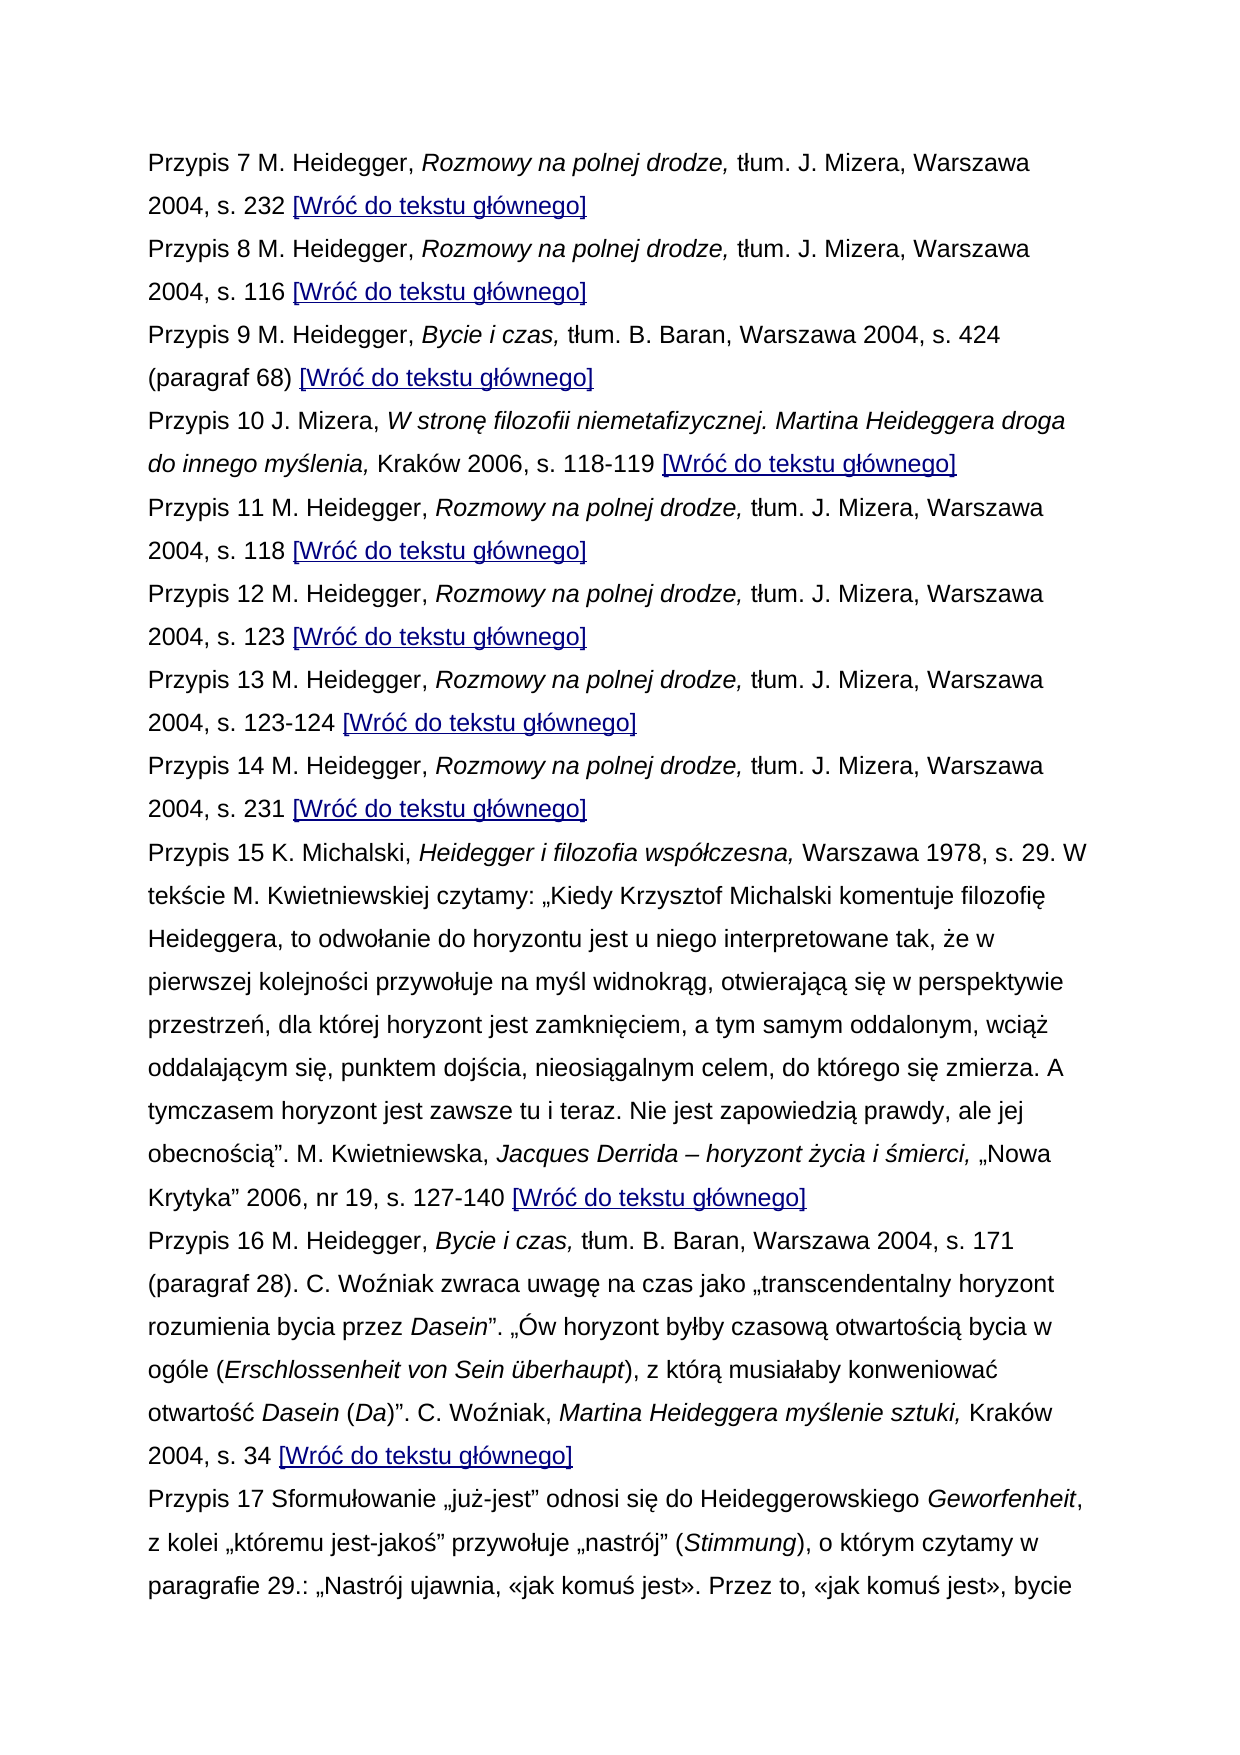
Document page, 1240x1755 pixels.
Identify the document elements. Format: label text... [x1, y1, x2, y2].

text Przypis 14 M. Heidegger, Rozmowy na polnej drodze, tłum. J. Mizera, Warszawa 2004, s. 231 [Wróć do tekstu głównego] [148, 751, 1092, 823]
text Przypis 10 J. Mizera, W stronę filozofii niemetafizycznej. Martina Heideggera droga do innego myślenia, Kraków 2006, s. 118-119 [Wróć do tekstu głównego] [148, 406, 1092, 478]
text Przypis 7 M. Heidegger, Rozmowy na polnej drodze, tłum. J. Mizera, Warszawa 2004, s. 232 [Wróć do tekstu głównego] [148, 148, 1092, 219]
text Przypis 11 M. Heidegger, Rozmowy na polnej drodze, tłum. J. Mizera, Warszawa 2004, s. 118 [Wróć do tekstu głównego] [148, 493, 1092, 564]
text Przypis 13 M. Heidegger, Rozmowy na polnej drodze, tłum. J. Mizera, Warszawa 2004, s. 123-124 [Wróć do tekstu głównego] [148, 665, 1092, 737]
text Przypis 16 M. Heidegger, Bycie i czas, tłum. B. Baran, Warszawa 2004, s. 171 (paragraf 28). C. Woźniak zwraca uwagę na czas jako „transcendentalny horyzont rozumienia bycia przez Dasein”. „Ów horyzont byłby czasową otwartością bycia w ogóle (Erschlossenheit von Sein überhaupt), z którą musiałaby konweniować otwartość Dasein (Da)”. C. Woźniak, Martina Heideggera myślenie sztuki, Kraków 2004, s. 34 [Wróć do tekstu głównego] [148, 1226, 1092, 1470]
text Przypis 15 K. Michalski, Heidegger i filozofia współczesna, Warszawa 1978, s. 29. W tekście M. Kwietniewskiej czytamy: „Kiedy Krzysztof Michalski komentuje filozofię Heideggera, to odwołanie do horyzontu jest u niego interpretowane tak, że w pierwszej kolejności przywołuje na myśl widnokrąg, otwierającą się w perspektywie przestrzeń, dla której horyzont jest zamknięciem, a tym samym oddalonym, wciąż oddalającym się, punktem dojścia, nieosiągalnym celem, do którego się zmierza. A tymczasem horyzont jest zawsze tu i teraz. Nie jest zapowiedzią prawdy, ale jej obecnością”. M. Kwietniewska, Jacques Derrida – horyzont życia i śmierci, „Nowa Krytyka” 2006, nr 19, s. 127-140 [Wróć do tekstu głównego] [148, 838, 1092, 1211]
text Przypis 12 M. Heidegger, Rozmowy na polnej drodze, tłum. J. Mizera, Warszawa 2004, s. 123 [Wróć do tekstu głównego] [148, 579, 1092, 651]
text Przypis 9 M. Heidegger, Bycie i czas, tłum. B. Baran, Warszawa 2004, s. 424 (paragraf 68) [Wróć do tekstu głównego] [148, 320, 1092, 392]
text Przypis 8 M. Heidegger, Rozmowy na polnej drodze, tłum. J. Mizera, Warszawa 2004, s. 116 [Wróć do tekstu głównego] [148, 234, 1092, 306]
text Przypis 17 Sformułowanie „już-jest” odnosi się do Heideggerowskiego Geworfenheit, z kolei „któremu jest-jakoś” przywołuje „nastrój” (Stimmung), o którym czytamy w paragrafie 29.: „Nastrój ujawnia, «jak komuś jest». Przez to, «jak komuś jest», bycie [148, 1484, 1092, 1599]
